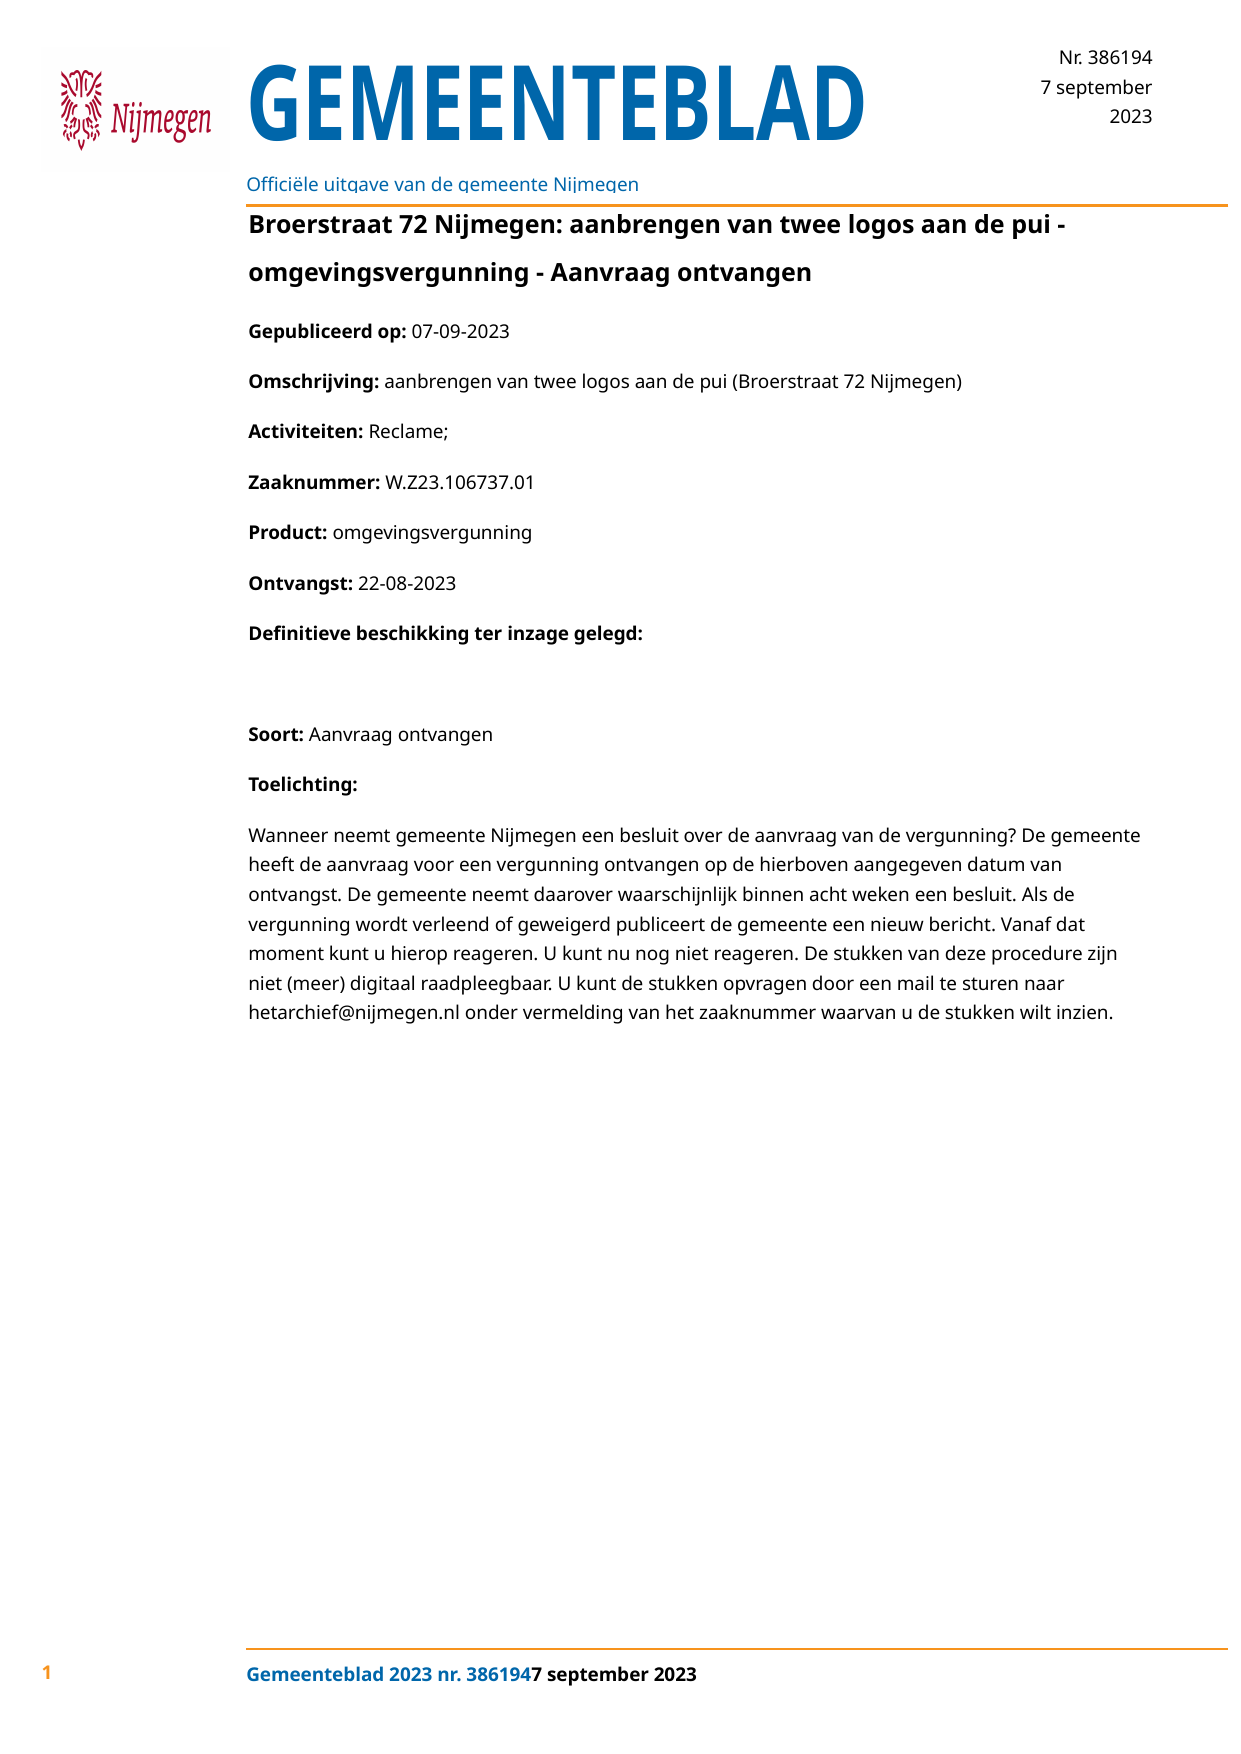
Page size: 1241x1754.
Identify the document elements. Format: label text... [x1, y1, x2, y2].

text Broerstraat 72 Nijmegen: aanbrengen van twee logos aan de pui - omgevingsvergunning - Aanvraag ontvangen [248, 207, 1152, 288]
picture [41, 47, 231, 172]
text Soort: Aanvraag ontvangen [248, 721, 1152, 747]
text Activiteiten: Reclame; [248, 419, 1152, 444]
text Gepubliceerd op: 07-09-2023 [248, 318, 1152, 344]
text Definitieve beschikking ter inzage gelegd: [248, 620, 1152, 646]
text Toelichting: [248, 772, 1152, 797]
text Omschrijving: aanbrengen van twee logos aan de pui (Broerstraat 72 Nijmegen) [248, 368, 1152, 394]
text Product: omgevingsvergunning [248, 519, 1152, 545]
text Ontvangst: 22-08-2023 [248, 570, 1152, 596]
text Zaaknummer: W.Z23.106737.01 [248, 469, 1152, 495]
text Wanneer neemt gemeente Nijmegen een besluit over de aanvraag van de vergunning? De gemeente heeft de aanvraag voor een vergunning ontvangen op de hierboven aangegeven datum van ontvangst. De gemeente neemt daarover waarschijnlijk binnen acht weken een besluit. Als de vergunning wordt verleend of geweigerd publiceert de gemeente een nieuw bericht. Vanaf dat moment kunt u hierop reageren. U kunt nu nog niet reageren. De stukken van deze procedure zijn niet (meer) digitaal raadpleegbaar. U kunt de stukken opvragen door een mail te sturen naar hetarchief@nijmegen.nl onder vermelding van het zaaknummer waarvan u de stukken wilt inzien. [248, 822, 1152, 1025]
